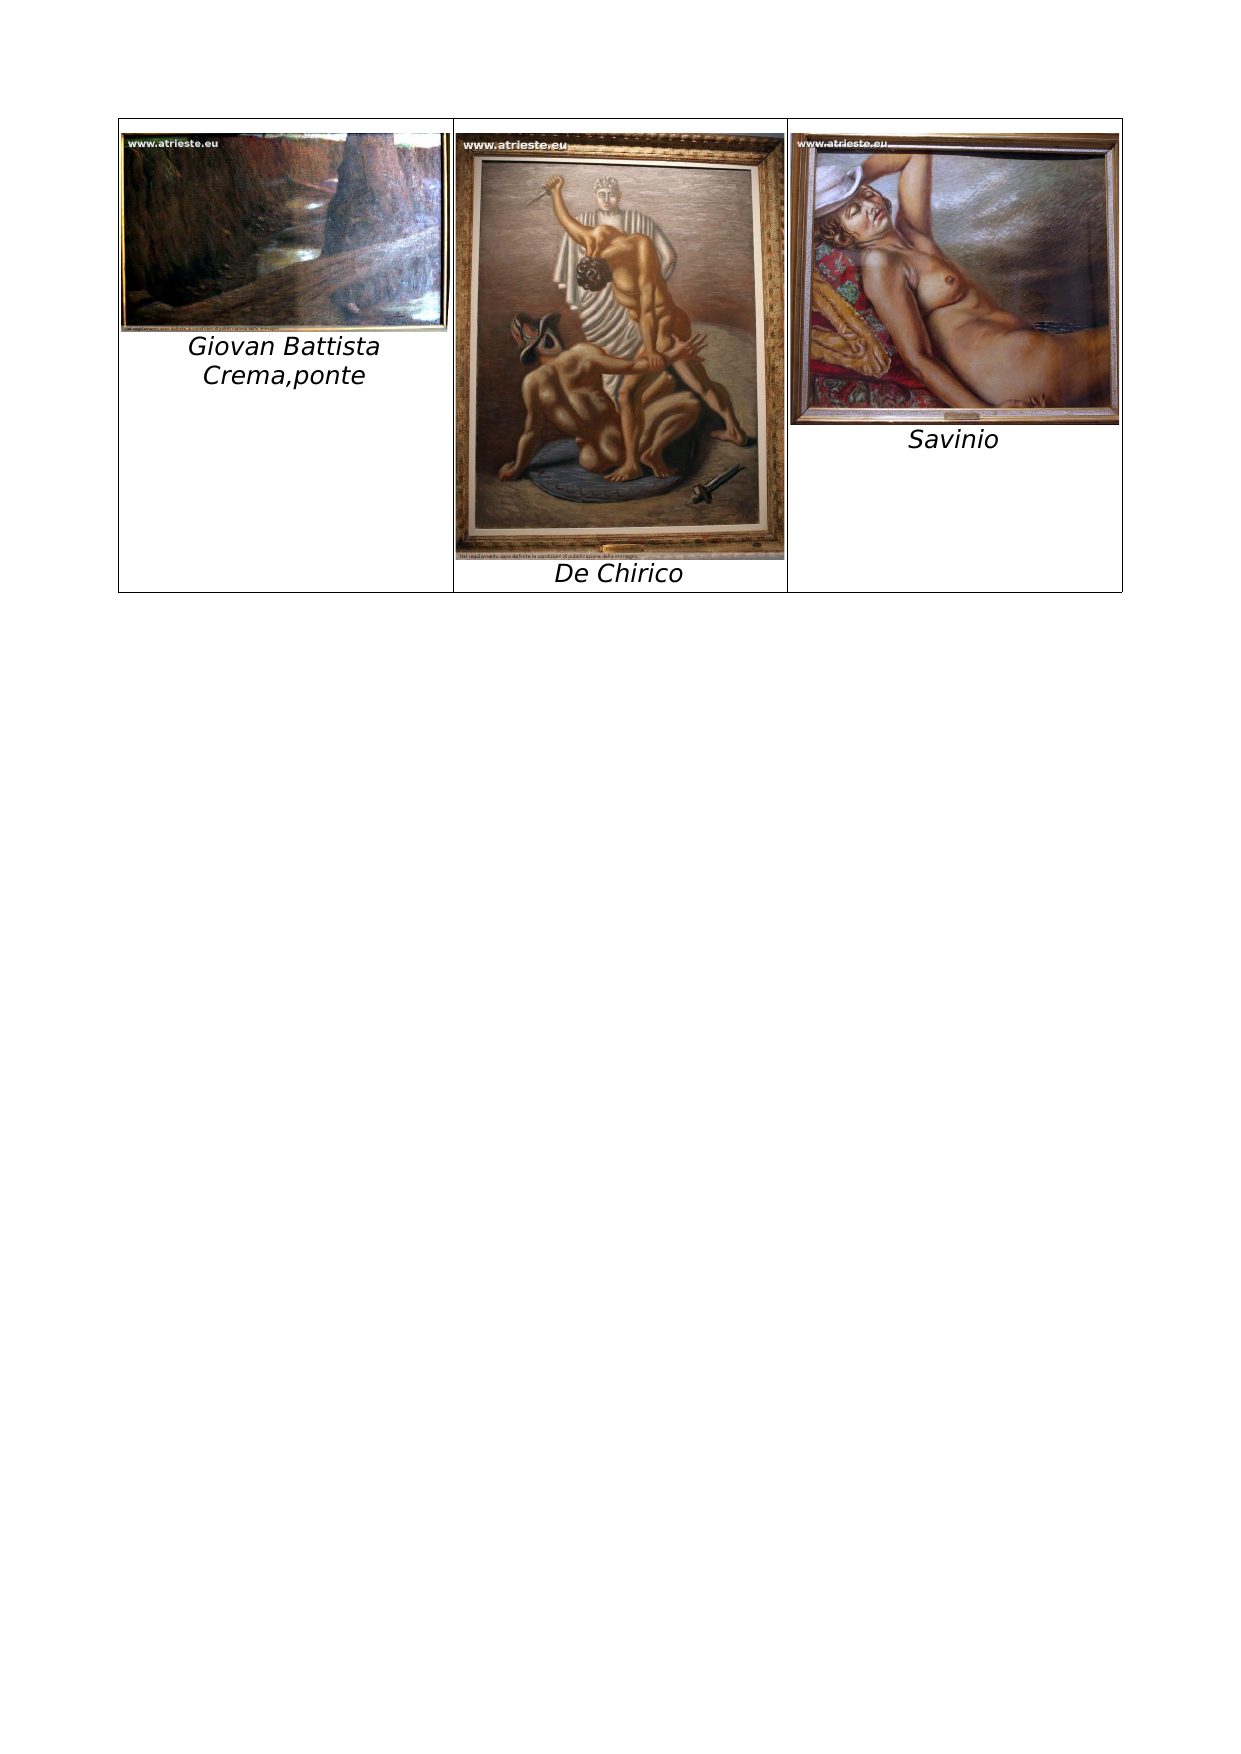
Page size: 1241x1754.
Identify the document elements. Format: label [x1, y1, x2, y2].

picture [121, 133, 450, 332]
picture [455, 133, 785, 560]
table_header [788, 119, 1122, 592]
picture [790, 133, 1120, 425]
table_header [454, 119, 787, 592]
table_header [119, 119, 453, 592]
